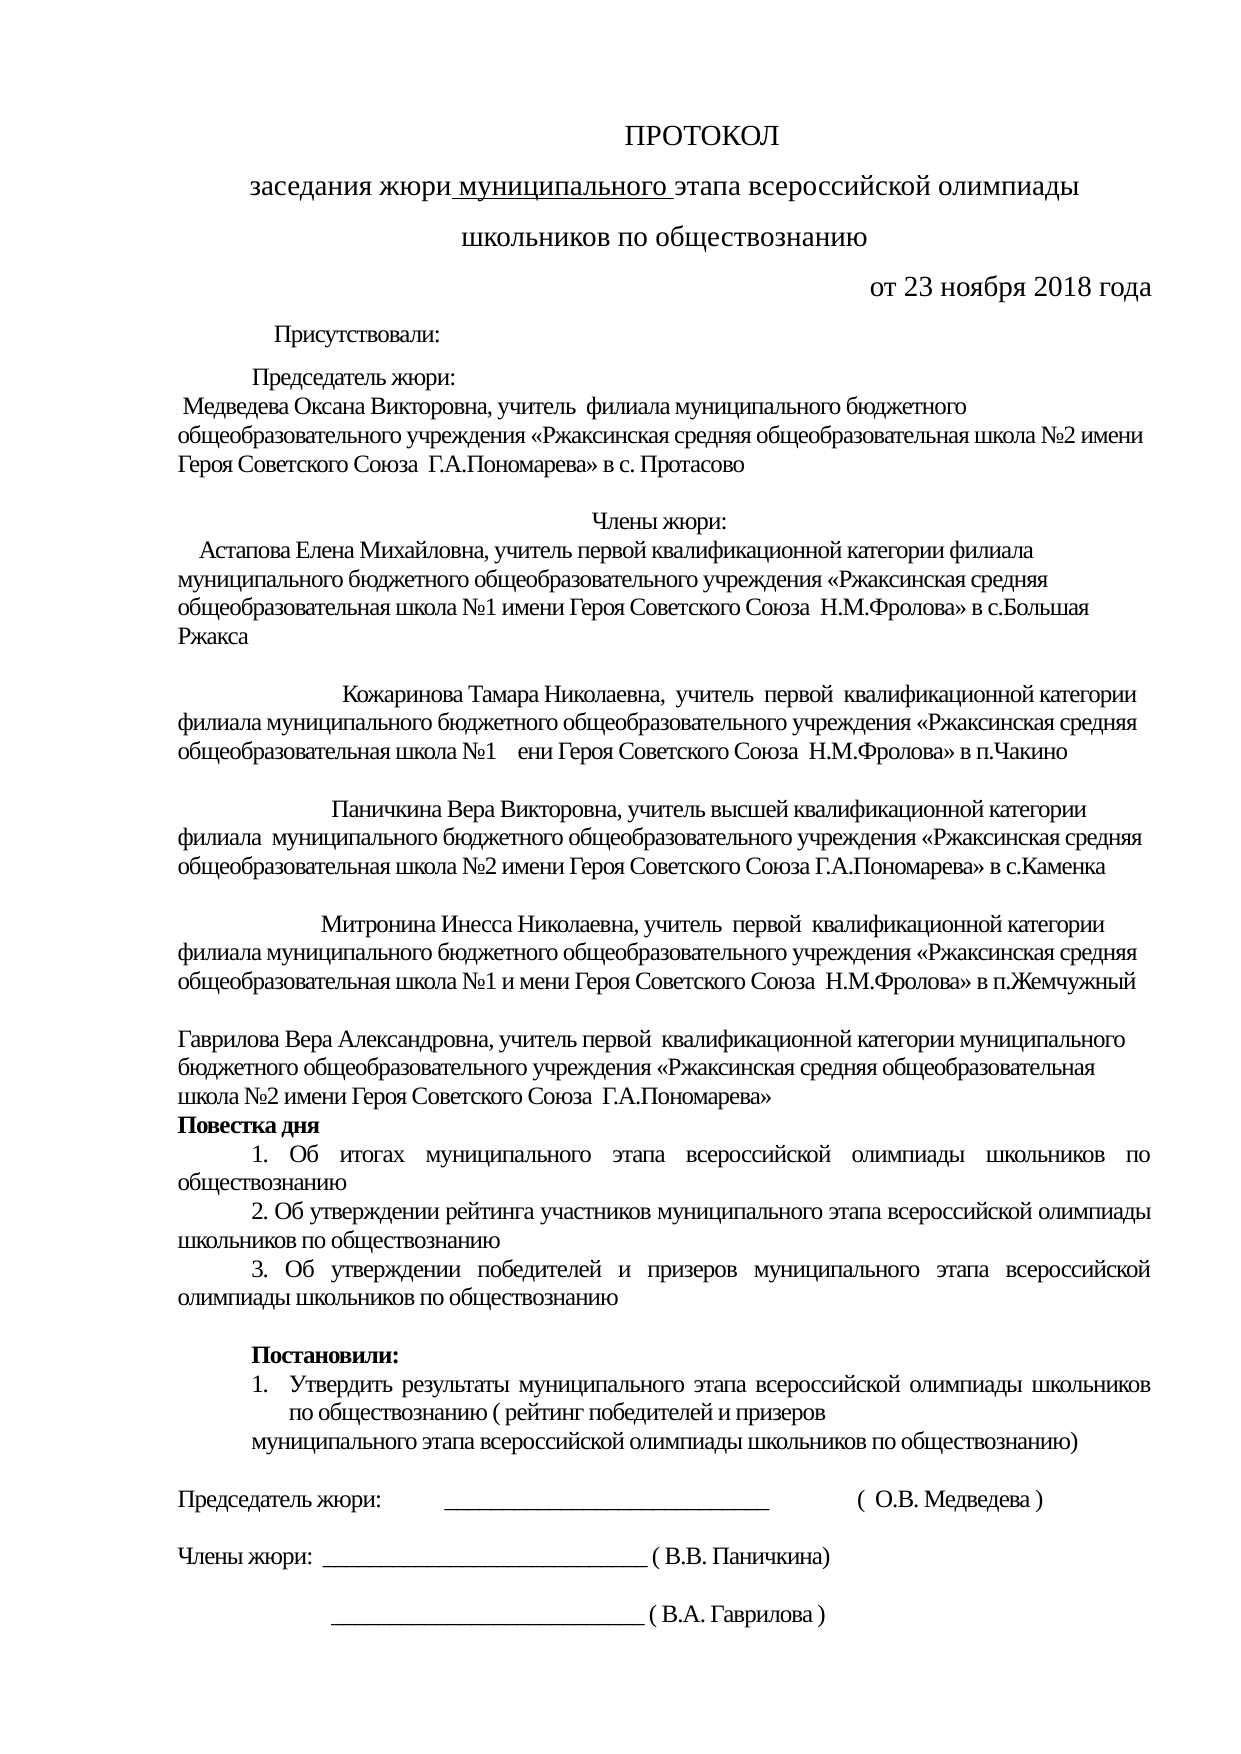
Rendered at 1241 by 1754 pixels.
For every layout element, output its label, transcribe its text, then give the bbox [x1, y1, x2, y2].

text заседания жюри муниципального этапа всероссийской олимпиады школьников по обществознанию [177, 168, 1152, 252]
text 2. Об утверждении рейтинга участников муниципального этапа всероссийской олимпиады школьников по обществознанию [177, 1196, 1152, 1254]
text Члены жюри: ____________________________ ( В.В. Паничкина) [177, 1541, 1152, 1570]
text Кожаринова Тамара Николаевна, учитель первой квалификационной категории филиала муниципального бюджетного общеобразовательного учреждения «Ржаксинская средняя общеобразовательная школа №1 ени Героя Советского Союза Н.М.Фролова» в п.Чакино [177, 679, 1152, 765]
text Председатель жюри: ____________________________ ( О.В. Медведева ) [177, 1484, 1152, 1512]
text Паничкина Вера Викторовна, учитель высшей квалификационной категории филиала муниципального бюджетного общеобразовательного учреждения «Ржаксинская средняя общеобразовательная школа №2 имени Героя Советского Союза Г.А.Пономарева» в с.Каменка [177, 794, 1152, 880]
text муниципального этапа всероссийской олимпиады школьников по обществознанию) [177, 1426, 1152, 1455]
text ___________________________ ( В.А. Гаврилова ) [177, 1599, 1152, 1627]
text 1. Об итогах муниципального этапа всероссийской олимпиады школьников по обществознанию [177, 1139, 1152, 1196]
text протокол [177, 118, 1152, 152]
text 3. Об утверждении победителей и призеров муниципального этапа всероссийской олимпиады школьников по обществознанию [177, 1254, 1152, 1311]
text Председатель жюри: [177, 362, 1152, 391]
text Повестка дня [177, 1110, 1152, 1139]
text Медведева Оксана Викторовна, учитель филиала муниципального бюджетного общеобразовательного учреждения «Ржаксинская средняя общеобразовательная школа №2 имени Героя Советского Союза Г.А.Пономарева» в с. Протасово [177, 391, 1152, 477]
list Утвердить результаты муниципального этапа всероссийской олимпиады школьников по обществознанию ( рейтинг победителей и призеров [251, 1369, 1152, 1426]
text Постановили: [177, 1340, 1152, 1369]
text Гаврилова Вера Александровна, учитель первой квалификационной категории муниципального бюджетного общеобразовательного учреждения «Ржаксинская средняя общеобразовательная школа №2 имени Героя Советского Союза Г.А.Пономарева» [177, 1024, 1152, 1110]
text Митронина Инесса Николаевна, учитель первой квалификационной категории филиала муниципального бюджетного общеобразовательного учреждения «Ржаксинская средняя общеобразовательная школа №1 и мени Героя Советского Союза Н.М.Фролова» в п.Жемчужный [177, 909, 1152, 995]
text Присутствовали: [177, 319, 1152, 348]
text Члены жюри: [177, 506, 1152, 535]
text от 23 ноября 2018 года [177, 269, 1152, 303]
text Астапова Елена Михайловна, учитель первой квалификационной категории филиала муниципального бюджетного общеобразовательного учреждения «Ржаксинская средняя общеобразовательная школа №1 имени Героя Советского Союза Н.М.Фролова» в с.Большая Ржакса [177, 535, 1152, 650]
